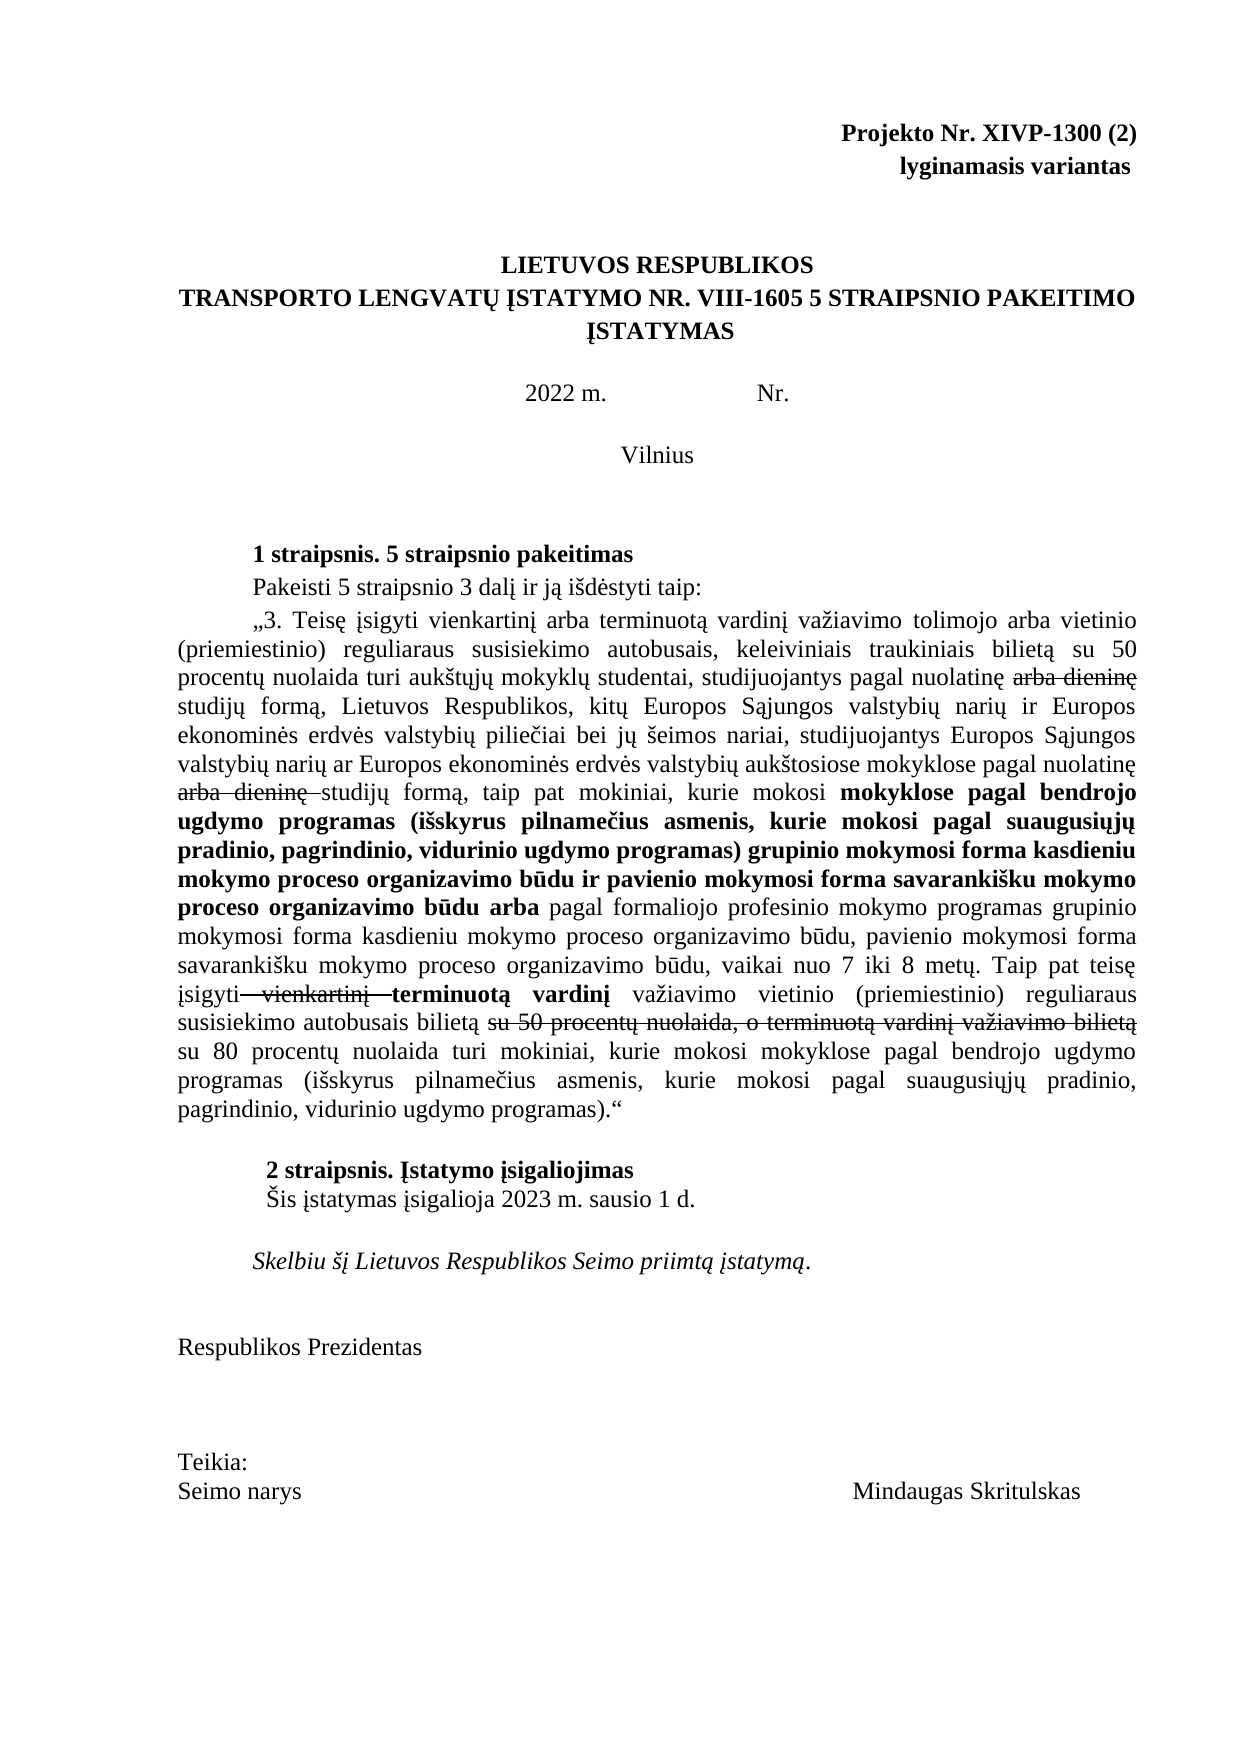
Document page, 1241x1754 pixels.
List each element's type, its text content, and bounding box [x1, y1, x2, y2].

text Šis įstatymas įsigalioja 2023 m. sausio 1 d. [177, 1184, 1137, 1213]
text Respublikos Prezidentas [177, 1332, 1137, 1361]
text TRANSPORTO LENGVATŲ ĮSTATYMO NR. VIII-1605 5 STRAIPSNIO PAKEITIMO [177, 283, 1137, 312]
text Vilnius [177, 440, 1137, 468]
text Projekto Nr. XIVP-1300 (2) [177, 118, 1137, 147]
text LIETUVOS RESPUBLIKOS [177, 250, 1137, 279]
text ĮSTATYMAS [177, 316, 1137, 345]
text 1 straipsnis. 5 straipsnio pakeitimas [177, 539, 1137, 568]
text Pakeisti 5 straipsnio 3 dalį ir ją išdėstyti taip: [177, 572, 1137, 601]
text „3. Teisę įsigyti vienkartinį arba terminuotą vardinį važiavimo tolimojo arba vietinio (priemiestinio) reguliaraus susisiekimo autobusais, keleiviniais traukiniais bilietą su 50 procentų nuolaida turi aukštųjų mokyklų studentai, studijuojantys pagal nuolatinę arba dieninę studijų formą, Lietuvos Respublikos, kitų Europos Sąjungos valstybių narių ir Europos ekonominės erdvės valstybių piliečiai bei jų šeimos nariai, studijuojantys Europos Sąjungos valstybių narių ar Europos ekonominės erdvės valstybių aukštosiose mokyklose pagal nuolatinę arba dieninę studijų formą, taip pat mokiniai, kurie mokosi mokyklose pagal bendrojo ugdymo programas (išskyrus pilnamečius asmenis, kurie mokosi pagal suaugusiųjų pradinio, pagrindinio, vidurinio ugdymo programas) grupinio mokymosi forma kasdieniu mokymo proceso organizavimo būdu ir pavienio mokymosi forma savarankišku mokymo proceso organizavimo būdu arba pagal formaliojo profesinio mokymo programas grupinio mokymosi forma kasdieniu mokymo proceso organizavimo būdu, pavienio mokymosi forma savarankišku mokymo proceso organizavimo būdu, vaikai nuo 7 iki 8 metų. Taip pat teisę įsigyti vienkartinį terminuotą vardinį važiavimo vietinio (priemiestinio) reguliaraus susisiekimo autobusais bilietą su 50 procentų nuolaida, o terminuotą vardinį važiavimo bilietą su 80 procentų nuolaida turi mokiniai, kurie mokosi mokyklose pagal bendrojo ugdymo programas (išskyrus pilnamečius asmenis, kurie mokosi pagal suaugusiųjų pradinio, pagrindinio, vidurinio ugdymo programas).“ [177, 605, 1137, 1122]
text 2022 m. Nr. [177, 378, 1137, 407]
text Teikia: [177, 1447, 1137, 1476]
text Seimo narys Mindaugas Skritulskas [177, 1476, 1137, 1505]
text lyginamasis variantas [177, 151, 1137, 180]
text Skelbiu šį Lietuvos Respublikos Seimo priimtą įstatymą. [177, 1246, 1137, 1275]
text 2 straipsnis. Įstatymo įsigaliojimas [177, 1155, 1137, 1184]
